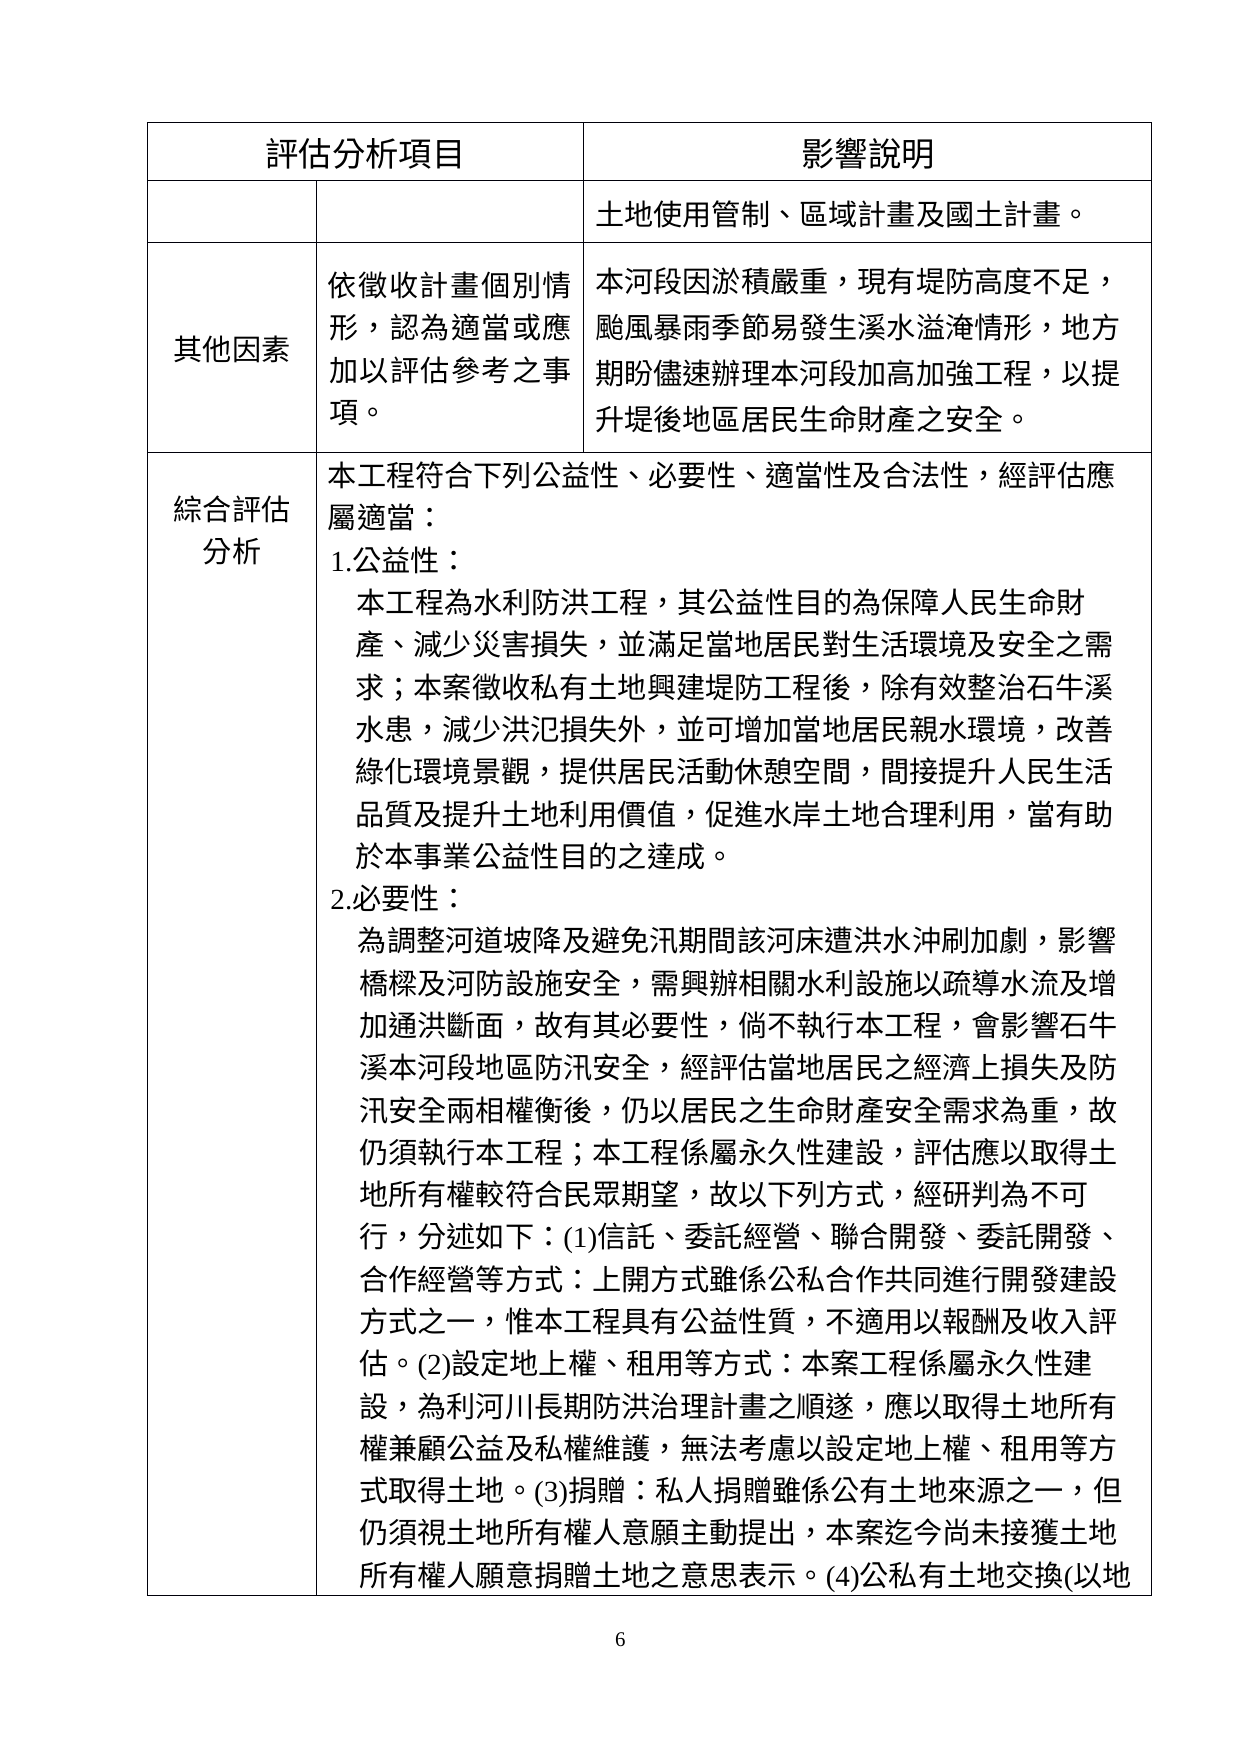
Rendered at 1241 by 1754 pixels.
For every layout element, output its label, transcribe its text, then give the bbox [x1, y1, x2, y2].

table_cell 依徵收計畫個別情形，認為適當或應加以評估參考之事項。 [317, 243, 583, 452]
table_cell [317, 181, 583, 242]
table_cell 土地使用管制、區域計畫及國土計畫。 [584, 181, 1151, 242]
table_cell [148, 181, 316, 242]
table_cell 綜合評估分析 [148, 453, 316, 1595]
table_cell 本河段因淤積嚴重，現有堤防高度不足，颱風暴雨季節易發生溪水溢淹情形，地方期盼儘速辦理本河段加高加強工程，以提升堤後地區居民生命財產之安全。 [584, 243, 1151, 452]
table_header 影響說明 [584, 123, 1151, 180]
table_header 評估分析項目 [148, 123, 583, 180]
table_cell 本工程符合下列公益性、必要性、適當性及合法性，經評估應屬適當： 1.公益性： 本工程為水利防洪工程，其公益性目的為保障人民生命財產、減少災害損失，並滿足當地居民對生活環境及安全之需求；本案徵收私有土地興建堤防工程後，除有效整治石牛溪水患，減少洪氾損失外，並可增加當地居民親水環境，改善綠化環境景觀，提供居民活動休憩空間，間接提升人民生活品質及提升土地利用價值，促進水岸土地合理利用，當有助於本事業公益性目的之達成。 2.必要性： 為調整河道坡降及避免汛期間該河床遭洪水沖刷加劇，影響橋樑及河防設施安全，需興辦相關水利設施以疏導水流及增加通洪斷面，故有其必要性，倘不執行本工程，會影響石牛溪本河段地區防汛安全，經評估當地居民之經濟上損失及防汛安全兩相權衡後，仍以居民之生命財產安全需求為重，故仍須執行本工程；本工程係屬永久性建設，評估應以取得土地所有權較符合民眾期望，故以下列方式，經研判為不可行，分述如下：(1)信託、委託經營、聯合開發、委託開發、合作經營等方式：上開方式雖係公私合作共同進行開發建設方式之一，惟本工程具有公益性質，不適用以報酬及收入評估。(2)設定地上權、租用等方式：本案工程係屬永久性建設，為利河川長期防洪治理計畫之順遂，應以取得土地所有權兼顧公益及私權維護，無法考慮以設定地上權、租用等方式取得土地。(3)捐贈：私人捐贈雖係公有土地來源之一，但仍須視土地所有權人意願主動提出，本案迄今尚未接獲土地所有權人願意捐贈土地之意思表示。(4)公私有土地交換(以地 [317, 453, 1151, 1595]
table_cell 其他因素 [148, 243, 316, 452]
